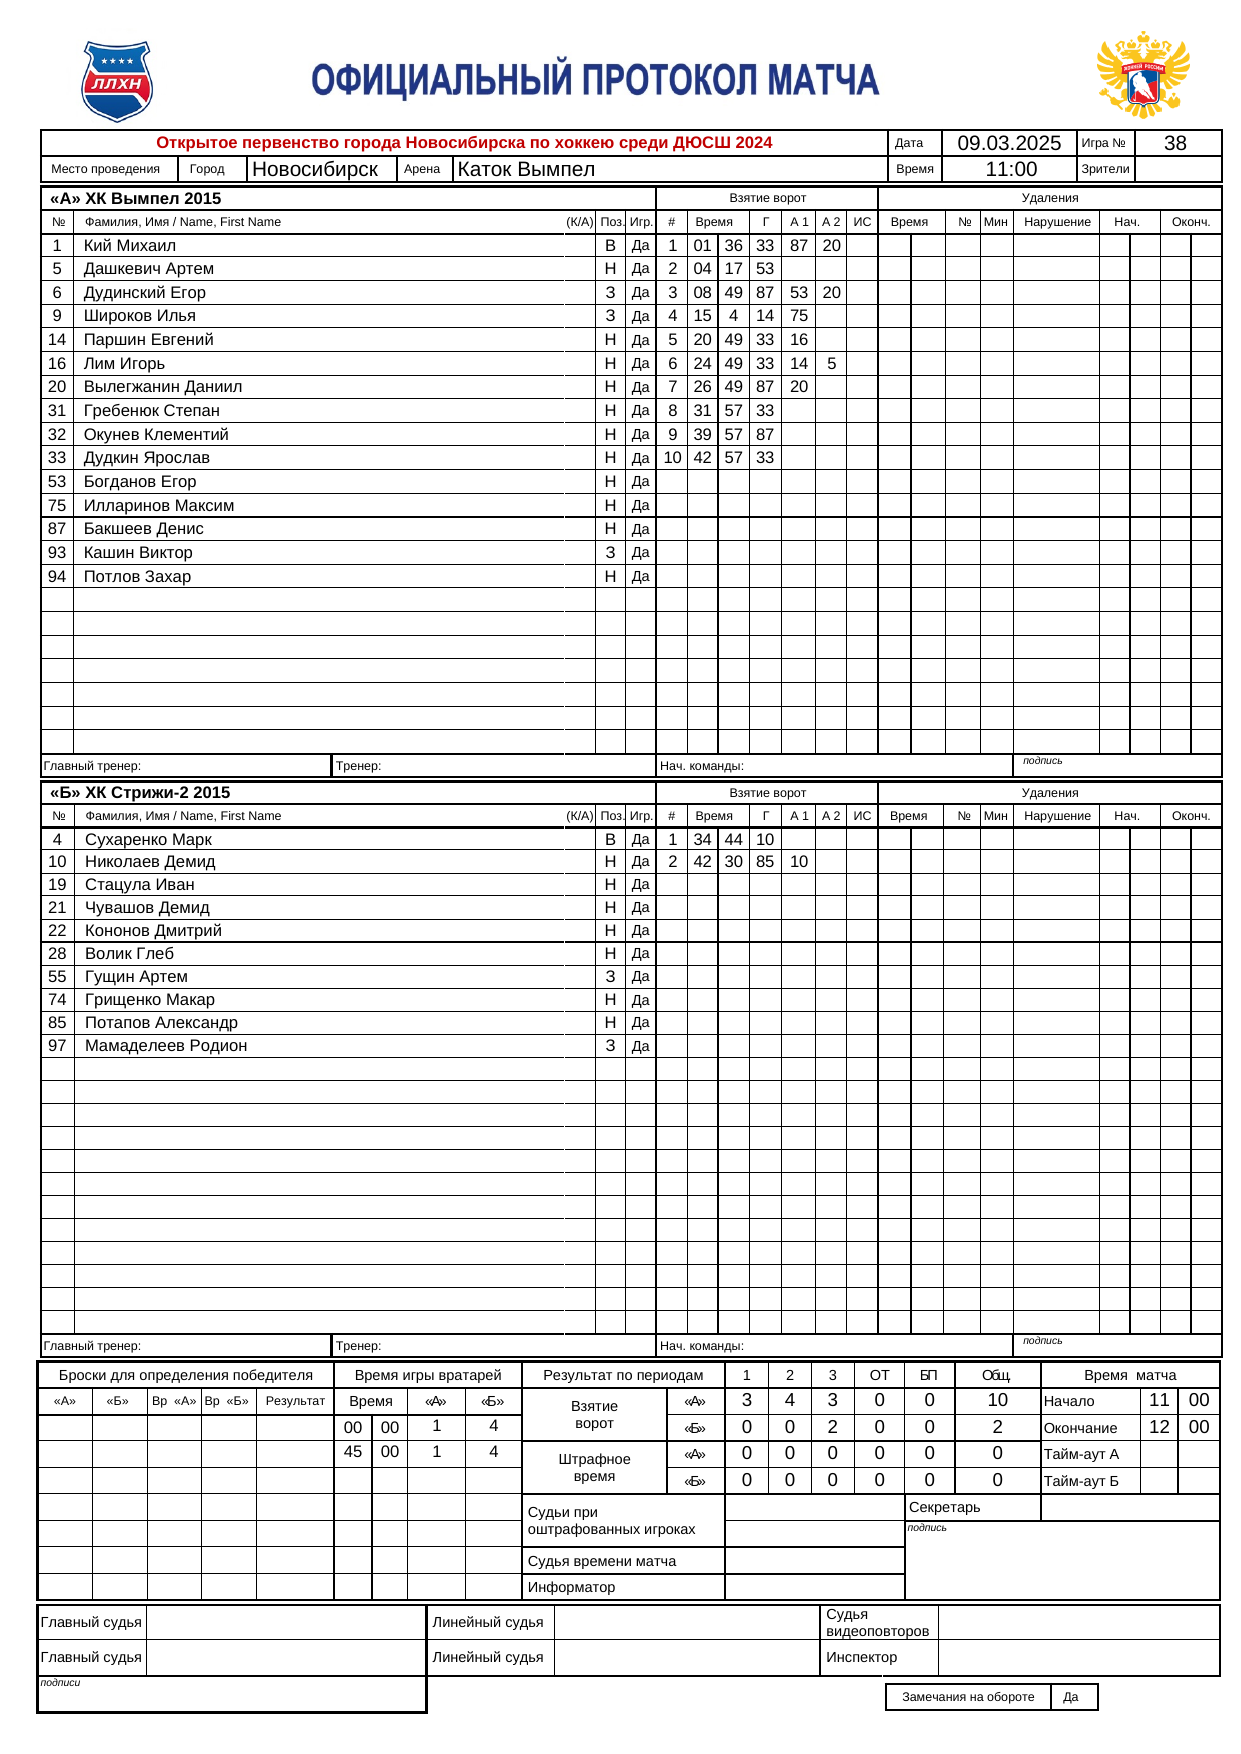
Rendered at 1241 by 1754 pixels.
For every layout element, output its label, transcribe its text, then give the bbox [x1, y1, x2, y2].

table_cell [565, 636, 595, 658]
table_cell Да [626, 920, 655, 941]
table_cell [1141, 1468, 1177, 1493]
table_cell Инспектор [821, 1640, 938, 1675]
table_cell [944, 1012, 980, 1033]
table_cell [750, 659, 781, 682]
table_cell [847, 1081, 877, 1103]
table_cell Да [626, 541, 655, 564]
table_cell [879, 588, 910, 611]
table_cell 33 [750, 235, 781, 256]
table_cell 00 [373, 1441, 407, 1467]
table_cell [626, 659, 655, 682]
table_cell [1100, 281, 1129, 303]
table_cell № [944, 805, 980, 826]
table_cell Судья видеоповторов [821, 1606, 938, 1639]
table_cell [657, 943, 687, 964]
table_cell [946, 588, 980, 611]
table_cell Да [626, 470, 655, 493]
table_cell [879, 1288, 910, 1310]
table_cell Да [626, 565, 655, 587]
table_cell [816, 1173, 846, 1195]
table_cell [1100, 1081, 1129, 1103]
table_cell Да [626, 966, 655, 987]
table_cell 87 [42, 518, 73, 540]
table_cell [1161, 829, 1190, 849]
table_cell [688, 1288, 717, 1310]
table_cell [1131, 920, 1160, 941]
table_cell [782, 874, 815, 895]
table_cell Мин [981, 211, 1013, 233]
table_cell [750, 1150, 781, 1172]
table_cell [202, 1416, 256, 1440]
table_cell [912, 707, 945, 729]
table_cell [816, 943, 846, 964]
table_cell [946, 399, 980, 422]
table_cell Тренер: [333, 1335, 655, 1356]
table_cell [879, 541, 910, 564]
table_header Общ. [956, 1363, 1040, 1387]
table_cell [596, 636, 625, 658]
table_cell [879, 850, 910, 872]
table_cell [847, 1242, 877, 1264]
table_cell [1100, 1127, 1129, 1149]
table_cell [946, 518, 980, 540]
table_cell [1192, 1196, 1221, 1218]
table_cell [1161, 683, 1190, 706]
table_cell [782, 1311, 815, 1333]
table_cell Вр «Б» [202, 1389, 256, 1413]
table_cell [565, 874, 595, 895]
table_cell Поз. [596, 211, 625, 233]
table_cell [1100, 1242, 1129, 1264]
table_cell [565, 328, 595, 351]
table_cell [912, 730, 945, 753]
table_cell [847, 235, 877, 256]
table_cell [565, 518, 595, 540]
table_cell [946, 659, 980, 682]
table_cell [688, 730, 717, 753]
table_cell [596, 1104, 625, 1126]
table_cell [1161, 1127, 1190, 1149]
table_cell Штрафное время [523, 1442, 666, 1493]
table_cell [847, 281, 877, 303]
table_cell [879, 281, 910, 303]
table_cell [1131, 518, 1160, 540]
table_cell [657, 1081, 687, 1103]
table_cell [202, 1494, 256, 1520]
picture [5, 28, 1197, 129]
table_cell Вр «А» [148, 1389, 201, 1413]
table_cell [565, 1265, 595, 1287]
table_cell «А» [39, 1389, 92, 1413]
table_cell [912, 966, 943, 987]
table_cell [1192, 1173, 1221, 1195]
table_cell 33 [750, 328, 781, 351]
table_cell [1100, 588, 1129, 611]
table_cell [688, 943, 717, 964]
table_cell [39, 1416, 92, 1440]
table_cell [981, 257, 1013, 280]
table_cell 36 [719, 235, 749, 256]
table_cell 33 [750, 446, 781, 469]
table_cell [1161, 352, 1190, 374]
table_cell 97 [42, 1035, 74, 1057]
table_cell [42, 1058, 74, 1079]
table_cell [1192, 1058, 1221, 1079]
table_cell [147, 1606, 425, 1639]
table_cell [1192, 494, 1221, 516]
table_cell Главный тренер: [42, 755, 330, 776]
table_cell [373, 1547, 407, 1573]
table_cell [657, 1311, 687, 1333]
table_cell [912, 1311, 943, 1333]
table_cell [946, 494, 980, 516]
table_cell [688, 966, 717, 987]
table_cell [981, 612, 1013, 634]
table_cell [74, 683, 564, 706]
table_cell [1192, 829, 1221, 849]
table_cell Паршин Евгений [74, 328, 564, 351]
table_cell [1014, 989, 1099, 1011]
table_cell 14 [42, 328, 73, 351]
table_cell [1131, 1150, 1160, 1172]
table_cell [688, 1127, 717, 1149]
table_cell [946, 636, 980, 658]
table_cell [879, 1219, 910, 1241]
table_cell [596, 1127, 625, 1149]
table_cell 2 [657, 850, 687, 872]
table_cell [912, 1081, 943, 1103]
table_cell [1192, 588, 1221, 611]
table_cell [719, 1196, 749, 1218]
table_cell [782, 612, 815, 634]
table_cell [335, 1574, 371, 1599]
table_cell Взятие ворот [523, 1389, 666, 1440]
table_cell [719, 1081, 749, 1103]
table_cell [944, 1127, 980, 1149]
table_cell [847, 850, 877, 872]
table_cell [1014, 399, 1099, 422]
table_cell [42, 1127, 74, 1149]
table_cell [626, 1219, 655, 1241]
table_cell [912, 1173, 943, 1195]
table_cell [847, 305, 877, 327]
table_cell [782, 494, 815, 516]
table_cell [1100, 636, 1129, 658]
table_cell [750, 518, 781, 540]
table_cell Н [596, 446, 625, 469]
table_cell [847, 376, 877, 398]
table_cell 57 [719, 423, 749, 445]
table_cell [202, 1441, 256, 1467]
table_cell [1100, 352, 1129, 374]
table_cell 55 [42, 966, 74, 987]
table_cell Время [879, 805, 943, 826]
table_cell [1161, 659, 1190, 682]
table_cell [466, 1494, 521, 1520]
table_cell [626, 683, 655, 706]
table_cell [1192, 874, 1221, 895]
table_cell [847, 1219, 877, 1241]
table_cell [565, 659, 595, 682]
table_cell [719, 943, 749, 964]
table_cell [1131, 683, 1160, 706]
table_cell [719, 1127, 749, 1149]
table_cell [74, 707, 564, 729]
table_cell [1100, 257, 1129, 280]
table_cell [944, 943, 980, 964]
table_cell 0 [905, 1468, 954, 1493]
table_cell [657, 1288, 687, 1310]
table_cell [1014, 235, 1099, 256]
table_cell [946, 352, 980, 374]
table_cell [1131, 1104, 1160, 1126]
table_cell [42, 1173, 74, 1195]
table_cell [816, 966, 846, 987]
table_cell 14 [750, 305, 781, 327]
table_cell Результат [257, 1389, 333, 1413]
table_cell [719, 1035, 749, 1057]
table_cell [912, 1035, 943, 1057]
table_cell Да [626, 423, 655, 445]
table_cell [688, 1173, 717, 1195]
table_cell [782, 989, 815, 1011]
table_cell [750, 612, 781, 634]
table_cell [565, 1035, 595, 1057]
table_cell 45 [335, 1441, 371, 1467]
table_cell [782, 1012, 815, 1033]
table_cell [335, 1494, 371, 1520]
table_cell [565, 1288, 595, 1310]
table_cell 31 [688, 399, 717, 422]
table_cell Тайм-аут А [1042, 1441, 1140, 1467]
table_cell [946, 446, 980, 469]
table_cell [657, 989, 687, 1011]
table_cell [1100, 470, 1129, 493]
table_cell [1131, 1242, 1160, 1264]
table_cell [782, 730, 815, 753]
table_cell Илларинов Максим [74, 494, 564, 516]
table_cell [719, 1058, 749, 1079]
table_cell [1100, 730, 1129, 753]
table_cell [782, 541, 815, 564]
table_cell [1192, 1150, 1221, 1172]
table_cell [981, 920, 1013, 941]
table_cell [879, 565, 910, 587]
table_cell [1161, 376, 1190, 398]
table_cell [657, 494, 687, 516]
table_cell [750, 896, 781, 918]
table_cell Н [596, 470, 625, 493]
table_cell [688, 470, 717, 493]
table_cell [912, 1127, 943, 1149]
table_cell 0 [769, 1415, 811, 1440]
table_cell [750, 1127, 781, 1149]
table_cell [782, 943, 815, 964]
table_cell [565, 423, 595, 445]
table_cell [816, 376, 846, 398]
table_cell [782, 1288, 815, 1310]
table_cell [847, 1288, 877, 1310]
table_cell [879, 518, 910, 540]
table_cell [1131, 707, 1160, 729]
table_cell [1131, 1081, 1160, 1103]
table_cell [879, 730, 910, 753]
table_cell [816, 423, 846, 445]
table_cell [912, 1058, 943, 1079]
table_cell [42, 1311, 74, 1333]
table_header Замечания на обороте [887, 1685, 1050, 1709]
table_cell Игр. [626, 211, 655, 233]
table_cell Бакшеев Денис [74, 518, 564, 540]
table_cell [39, 1441, 92, 1467]
table_cell [1161, 423, 1190, 445]
table_cell [912, 1104, 943, 1126]
table_cell Да [626, 446, 655, 469]
table_cell [1192, 1081, 1221, 1103]
table_cell [257, 1468, 333, 1493]
table_cell [719, 707, 749, 729]
table_cell [596, 1196, 625, 1218]
table_cell [912, 1265, 943, 1287]
table_cell [782, 829, 815, 849]
table_cell [1100, 920, 1129, 941]
table_cell Да [626, 874, 655, 895]
table_cell [816, 1012, 846, 1033]
table_cell [782, 1196, 815, 1218]
table_cell [1192, 989, 1221, 1011]
table_cell Арена [398, 157, 452, 181]
table_cell 44 [719, 829, 749, 849]
table_cell [879, 257, 910, 280]
table_cell [688, 612, 717, 634]
table_cell 1 [42, 235, 73, 256]
table_cell [719, 1150, 749, 1172]
table_cell [1014, 376, 1099, 398]
table_cell 49 [719, 328, 749, 351]
table_cell [719, 588, 749, 611]
table_cell [657, 1127, 687, 1149]
table_cell [944, 1265, 980, 1287]
table_cell [1136, 157, 1221, 181]
table_cell [75, 1127, 564, 1149]
table_cell [1100, 1058, 1129, 1079]
table_cell [847, 612, 877, 634]
table_cell [847, 257, 877, 280]
table_cell [202, 1468, 256, 1493]
table_cell [74, 730, 564, 753]
table_cell 19 [42, 874, 74, 895]
table_cell [847, 896, 877, 918]
table_cell [912, 588, 945, 611]
table_cell [1161, 989, 1190, 1011]
table_cell [782, 1081, 815, 1103]
table_cell [847, 446, 877, 469]
table_cell [944, 1219, 980, 1241]
table_cell «А» [668, 1442, 724, 1467]
table_cell [596, 612, 625, 634]
table_cell [750, 1288, 781, 1310]
table_cell [408, 1494, 465, 1520]
table_cell Н [596, 494, 625, 516]
table_cell [626, 588, 655, 611]
table_cell [750, 1219, 781, 1241]
table_header 3 [812, 1363, 854, 1387]
table_cell [944, 989, 980, 1011]
table_cell [1099, 1682, 1220, 1711]
table_cell [1161, 1012, 1190, 1033]
table_cell [565, 1058, 595, 1079]
table_cell [944, 1058, 980, 1079]
table_cell [1014, 1127, 1099, 1149]
table_cell [373, 1521, 407, 1546]
table_cell 94 [42, 565, 73, 587]
table_cell [1014, 707, 1099, 729]
table_cell подпись [1014, 755, 1221, 776]
table_cell [816, 1311, 846, 1333]
table_cell [883, 1677, 1220, 1681]
table_header Удаления [879, 188, 1221, 209]
table_cell [981, 943, 1013, 964]
table_cell [981, 1288, 1013, 1310]
table_cell [1131, 966, 1160, 987]
table_cell [1161, 494, 1190, 516]
table_cell [257, 1416, 333, 1440]
table_cell [981, 281, 1013, 303]
table_cell [657, 565, 687, 587]
table_cell [1131, 989, 1160, 1011]
table_cell [596, 1058, 625, 1079]
table_cell [719, 920, 749, 941]
table_cell [946, 235, 980, 256]
table_cell Волик Глеб [75, 943, 564, 964]
table_cell [1100, 1265, 1129, 1287]
table_cell 12 [1141, 1415, 1177, 1440]
table_cell [879, 1012, 910, 1033]
table_cell [39, 1494, 92, 1520]
table_cell Да [626, 399, 655, 422]
table_cell [1161, 1311, 1190, 1333]
table_cell Гребенюк Степан [74, 399, 564, 422]
table_cell [565, 966, 595, 987]
table_cell 85 [750, 850, 781, 872]
table_cell [1100, 399, 1129, 422]
table_cell Да [626, 235, 655, 256]
table_cell [596, 1265, 625, 1287]
table_cell З [596, 966, 625, 987]
table_cell Окунев Клементий [74, 423, 564, 445]
table_cell [879, 707, 910, 729]
table_cell [42, 1081, 74, 1103]
table_cell [879, 659, 910, 682]
table_cell [944, 896, 980, 918]
table_cell [1014, 730, 1099, 753]
table_cell [981, 423, 1013, 445]
table_cell Н [596, 257, 625, 280]
table_cell Нач. [1100, 211, 1160, 233]
table_cell [335, 1521, 371, 1546]
table_cell 0 [956, 1468, 1040, 1493]
table_cell [1014, 1196, 1099, 1218]
table_cell [1100, 659, 1129, 682]
table_cell [1014, 612, 1099, 634]
table_cell [93, 1441, 147, 1467]
table_cell [1192, 966, 1221, 987]
table_cell 0 [769, 1442, 811, 1467]
table_cell [847, 829, 877, 849]
table_cell ИС [847, 211, 877, 233]
table_cell Каток Вымпел [454, 157, 887, 181]
table_cell [912, 989, 943, 1011]
table_cell [93, 1547, 147, 1573]
table_cell [981, 1081, 1013, 1103]
table_cell [946, 423, 980, 445]
table_cell [847, 352, 877, 374]
table_cell [946, 683, 980, 706]
table_cell [816, 612, 846, 634]
table_cell [1014, 257, 1099, 280]
table_cell [1179, 1441, 1219, 1467]
table_cell [912, 659, 945, 682]
table_cell Фамилия, Имя / Name, First Name [74, 211, 565, 233]
table_cell Н [596, 376, 625, 398]
table_cell [847, 874, 877, 895]
table_cell Кашин Виктор [74, 541, 564, 564]
table_cell [879, 1150, 910, 1172]
table_cell [981, 636, 1013, 658]
table_cell [1192, 305, 1221, 327]
table_cell Да [626, 896, 655, 918]
table_cell [1100, 850, 1129, 872]
table_cell [202, 1521, 256, 1546]
table_cell [847, 1150, 877, 1172]
table_cell [1014, 683, 1099, 706]
table_cell [93, 1468, 147, 1493]
table_cell Время [688, 805, 749, 826]
table_cell [981, 399, 1013, 422]
table_cell [257, 1521, 333, 1546]
table_cell [688, 636, 717, 658]
table_cell [816, 446, 846, 469]
table_cell [816, 1035, 846, 1057]
table_cell [1014, 305, 1099, 327]
table_cell [657, 1242, 687, 1264]
table_cell [1161, 612, 1190, 634]
table_cell [946, 470, 980, 493]
table_cell [1014, 920, 1099, 941]
table_cell Мин [981, 805, 1013, 826]
table_cell 1 [408, 1441, 465, 1467]
table_cell [1014, 1104, 1099, 1126]
table_cell [1100, 1173, 1129, 1195]
table_header Броски для определения победителя [39, 1363, 333, 1387]
table_cell [1192, 399, 1221, 422]
table_cell № [42, 211, 73, 233]
table_cell 0 [812, 1442, 854, 1467]
table_cell 01 [688, 235, 717, 256]
table_cell [912, 470, 945, 493]
table_cell [1131, 1219, 1160, 1241]
table_cell [879, 1311, 910, 1333]
table_cell 22 [42, 920, 74, 941]
table_cell [466, 1574, 521, 1599]
table_cell Лим Игорь [74, 352, 564, 374]
table_cell 0 [855, 1442, 904, 1467]
table_cell [981, 1127, 1013, 1149]
table_cell [1100, 235, 1129, 256]
table_cell 85 [42, 1012, 74, 1033]
table_cell [1100, 707, 1129, 729]
table_cell [879, 943, 910, 964]
table_cell [466, 1468, 521, 1493]
table_cell [74, 588, 564, 611]
table_cell [1131, 730, 1160, 753]
table_cell [1100, 494, 1129, 516]
table_cell [1161, 1035, 1190, 1057]
table_cell [42, 659, 73, 682]
table_cell [1192, 328, 1221, 351]
table_cell [750, 1058, 781, 1079]
table_cell [1100, 683, 1129, 706]
table_cell [148, 1574, 201, 1599]
table_cell [912, 376, 945, 398]
table_cell Оконч. [1161, 805, 1221, 826]
table_cell [1192, 1219, 1221, 1241]
table_cell [847, 707, 877, 729]
table_cell Линейный судья [428, 1606, 554, 1639]
table_cell 4 [42, 829, 74, 849]
table_cell [816, 896, 846, 918]
table_cell [42, 1196, 74, 1218]
table_cell [750, 541, 781, 564]
table_cell [373, 1574, 407, 1599]
table_cell 11 [1141, 1389, 1177, 1413]
table_cell (К/А) [565, 805, 595, 826]
table_cell [879, 235, 910, 256]
table_cell [565, 235, 595, 256]
table_cell 16 [782, 328, 815, 351]
table_cell 33 [42, 446, 73, 469]
table_cell [1131, 446, 1160, 469]
table_cell [1192, 281, 1221, 303]
table_cell [719, 989, 749, 1011]
table_cell [981, 707, 1013, 729]
table_cell [626, 1150, 655, 1172]
table_cell 20 [688, 328, 717, 351]
table_cell [596, 1150, 625, 1172]
table_cell [1014, 1173, 1099, 1195]
table_cell [1161, 1173, 1190, 1195]
table_cell [847, 920, 877, 941]
table_cell [565, 1104, 595, 1126]
table_cell [1100, 1012, 1129, 1033]
table_cell [1192, 707, 1221, 729]
table_cell Г [750, 805, 781, 826]
table_cell «Б» [668, 1415, 724, 1440]
table_cell [657, 518, 687, 540]
table_cell [946, 541, 980, 564]
table_header 38 [1136, 131, 1221, 155]
table_cell [719, 1265, 749, 1287]
table_cell [1192, 376, 1221, 398]
table_cell [1192, 470, 1221, 493]
table_cell [847, 541, 877, 564]
table_cell 32 [42, 423, 73, 445]
table_cell [981, 470, 1013, 493]
table_cell 04 [688, 257, 717, 280]
table_header Игра № [1078, 131, 1134, 155]
table_cell [981, 829, 1013, 849]
table_cell 0 [956, 1442, 1040, 1467]
table_cell 4 [657, 305, 687, 327]
table_cell [847, 1127, 877, 1149]
table_header Время матча [1042, 1363, 1219, 1387]
table_cell [1161, 636, 1190, 658]
table_cell [847, 989, 877, 1011]
table_cell [782, 707, 815, 729]
table_cell [1161, 328, 1190, 351]
table_cell [816, 1104, 846, 1126]
table_cell [816, 1196, 846, 1218]
table_cell [782, 920, 815, 941]
table_cell [75, 1173, 564, 1195]
table_cell [1100, 874, 1129, 895]
table_cell [847, 1058, 877, 1079]
table_cell [1161, 565, 1190, 587]
table_cell [596, 707, 625, 729]
table_cell [719, 1104, 749, 1126]
table_cell [981, 1196, 1013, 1218]
table_cell [1100, 1150, 1129, 1172]
table_cell [75, 1242, 564, 1264]
table_cell [816, 874, 846, 895]
table_cell [782, 1265, 815, 1287]
table_cell Дудинский Егор [74, 281, 564, 303]
table_cell Время [879, 211, 945, 233]
table_cell [688, 1311, 717, 1333]
table_cell [879, 446, 910, 469]
table_cell Секретарь [906, 1495, 1040, 1520]
table_cell [847, 565, 877, 587]
table_cell [719, 1242, 749, 1264]
table_cell 08 [688, 281, 717, 303]
table_cell 75 [42, 494, 73, 516]
table_cell № [42, 805, 74, 826]
table_cell В [596, 829, 625, 849]
table_cell [981, 966, 1013, 987]
table_cell Да [626, 376, 655, 398]
table_cell [816, 399, 846, 422]
table_cell [257, 1574, 333, 1599]
table_cell [657, 683, 687, 706]
table_cell [1192, 850, 1221, 872]
table_cell [1014, 446, 1099, 469]
table_cell [981, 659, 1013, 682]
table_cell [750, 1242, 781, 1264]
table_cell 6 [42, 281, 73, 303]
table_cell № [946, 211, 980, 233]
table_cell [1192, 1012, 1221, 1033]
table_cell [1161, 446, 1190, 469]
table_header 1 [726, 1363, 768, 1387]
table_cell [946, 281, 980, 303]
table_cell [1131, 1311, 1160, 1333]
table_cell [1131, 636, 1160, 658]
table_cell [565, 1242, 595, 1264]
table_cell 49 [719, 281, 749, 303]
table_cell [565, 1219, 595, 1241]
table_cell [981, 446, 1013, 469]
table_cell [981, 1150, 1013, 1172]
table_cell [912, 446, 945, 469]
table_cell 10 [42, 850, 74, 872]
table_cell 87 [750, 281, 781, 303]
table_cell 3 [812, 1389, 854, 1413]
table_cell [782, 446, 815, 469]
table_cell [1161, 1058, 1190, 1079]
table_cell [1131, 896, 1160, 918]
table_cell [816, 1150, 846, 1172]
table_cell [657, 612, 687, 634]
table_cell 2 [657, 257, 687, 280]
table_cell 0 [726, 1415, 768, 1440]
table_cell [626, 1196, 655, 1218]
table_cell [75, 1265, 564, 1287]
table_header Время игры вратарей [335, 1363, 521, 1387]
table_cell [981, 850, 1013, 872]
table_cell [782, 966, 815, 987]
table_cell [688, 1265, 717, 1287]
table_cell [879, 470, 910, 493]
table_cell 10 [750, 829, 781, 849]
table_cell [944, 1288, 980, 1310]
table_cell [1131, 257, 1160, 280]
table_cell [912, 1196, 943, 1218]
table_cell [981, 1265, 1013, 1287]
table_cell [879, 920, 910, 941]
table_cell [1014, 1242, 1099, 1264]
table_cell [565, 612, 595, 634]
table_cell [1014, 1035, 1099, 1057]
table_cell Кий Михаил [74, 235, 564, 256]
table_cell [626, 1104, 655, 1126]
table_cell [657, 1173, 687, 1195]
table_cell 4 [769, 1389, 811, 1413]
table_cell [1131, 829, 1160, 849]
table_cell 20 [816, 235, 846, 256]
table_cell [879, 874, 910, 895]
table_cell [719, 541, 749, 564]
table_cell [1100, 328, 1129, 351]
table_cell [726, 1521, 904, 1546]
table_cell [75, 1196, 564, 1218]
table_cell [912, 636, 945, 658]
table_cell [816, 1058, 846, 1079]
table_cell [944, 1081, 980, 1103]
table_cell [1131, 659, 1160, 682]
table_cell 00 [1179, 1389, 1219, 1413]
table_cell [1131, 1035, 1160, 1057]
table_cell [1192, 612, 1221, 634]
table_cell Судьи при оштрафованных игроках [523, 1495, 724, 1546]
table_cell [750, 1265, 781, 1287]
table_cell [879, 612, 910, 634]
table_cell [944, 1035, 980, 1057]
table_cell 0 [726, 1468, 768, 1493]
table_cell 20 [816, 281, 846, 303]
table_cell [719, 966, 749, 987]
table_cell [565, 1127, 595, 1149]
table_cell [939, 1606, 1219, 1639]
table_cell 87 [750, 376, 781, 398]
table_cell Н [596, 989, 625, 1011]
table_cell 00 [335, 1416, 371, 1440]
table_cell 9 [657, 423, 687, 445]
table_cell [879, 896, 910, 918]
table_cell [981, 305, 1013, 327]
table_cell [1131, 305, 1160, 327]
table_cell 33 [750, 399, 781, 422]
table_cell [847, 1035, 877, 1057]
table_cell [879, 423, 910, 445]
table_cell [782, 1150, 815, 1172]
table_cell [944, 1311, 980, 1333]
table_cell [1131, 376, 1160, 398]
table_cell [1100, 829, 1129, 849]
table_cell [1192, 730, 1221, 753]
table_cell [1192, 683, 1221, 706]
table_cell [944, 1150, 980, 1172]
table_cell [74, 659, 564, 682]
table_cell [1161, 966, 1190, 987]
table_cell [782, 683, 815, 706]
table_cell [596, 1288, 625, 1310]
table_cell Чувашов Демид [75, 896, 564, 918]
table_cell 0 [905, 1442, 954, 1467]
table_cell [816, 588, 846, 611]
table_cell [1192, 257, 1221, 280]
table_cell [1161, 730, 1190, 753]
table_cell [816, 1265, 846, 1287]
table_cell [1192, 565, 1221, 587]
table_cell [42, 1265, 74, 1287]
table_cell [816, 257, 846, 280]
table_cell [1014, 588, 1099, 611]
table_cell [1131, 281, 1160, 303]
table_cell [981, 1242, 1013, 1264]
table_cell подпись [1014, 1335, 1221, 1356]
table_cell 39 [688, 423, 717, 445]
table_cell [1100, 1104, 1129, 1126]
table_header Открытое первенство города Новосибирска по хоккею среди ДЮСШ 2024 [42, 131, 887, 155]
table_cell [1131, 1012, 1160, 1033]
table_cell 21 [42, 896, 74, 918]
table_cell [1161, 896, 1190, 918]
table_cell [93, 1416, 147, 1440]
table_cell [782, 423, 815, 445]
table_cell [1131, 565, 1160, 587]
table_cell [981, 235, 1013, 256]
table_cell [657, 920, 687, 941]
table_cell [428, 1677, 882, 1711]
table_cell [946, 612, 980, 634]
table_cell [1014, 565, 1099, 587]
table_cell [847, 518, 877, 540]
table_cell Да [626, 1012, 655, 1033]
table_cell [626, 707, 655, 729]
table_cell [946, 376, 980, 398]
table_cell [847, 1012, 877, 1033]
table_cell [93, 1574, 147, 1599]
table_cell [408, 1574, 465, 1599]
table_cell 57 [719, 446, 749, 469]
table_cell [750, 470, 781, 493]
table_cell [626, 1173, 655, 1195]
table_cell 10 [956, 1389, 1040, 1413]
table_cell Зрители [1078, 157, 1134, 181]
table_cell 10 [657, 446, 687, 469]
table_cell [657, 659, 687, 682]
table_cell [981, 989, 1013, 1011]
table_cell [1161, 399, 1190, 422]
table_cell [596, 1242, 625, 1264]
table_header «Б» ХК Стрижи-2 2015 [42, 783, 655, 803]
table_cell 0 [769, 1468, 811, 1493]
table_cell [782, 1219, 815, 1241]
table_cell [1161, 874, 1190, 895]
table_cell 9 [42, 305, 73, 327]
table_cell Нач. команды: [657, 1335, 1012, 1356]
table_cell [847, 399, 877, 422]
table_cell [1131, 612, 1160, 634]
table_cell [1161, 588, 1190, 611]
table_cell Г [750, 211, 781, 233]
table_cell [626, 1081, 655, 1103]
table_cell [657, 1219, 687, 1241]
table_cell [565, 707, 595, 729]
table_cell [1161, 541, 1190, 564]
table_cell [816, 829, 846, 849]
table_cell [750, 1104, 781, 1126]
table_cell 0 [855, 1389, 904, 1413]
table_cell [912, 896, 943, 918]
table_cell [1014, 494, 1099, 516]
table_cell [879, 683, 910, 706]
table_cell [1014, 281, 1099, 303]
table_cell А 2 [816, 805, 846, 826]
table_cell [688, 1219, 717, 1241]
table_cell «А» [668, 1389, 724, 1413]
table_cell [719, 874, 749, 895]
table_cell [782, 565, 815, 587]
table_cell [944, 1104, 980, 1126]
table_cell Главный судья [39, 1606, 146, 1639]
table_cell Тренер: [333, 755, 655, 776]
table_cell [75, 1150, 564, 1172]
table_cell Да [626, 352, 655, 374]
table_cell [688, 683, 717, 706]
table_cell [626, 1265, 655, 1287]
table_cell [1100, 1219, 1129, 1241]
table_cell [565, 1150, 595, 1172]
table_cell Сухаренко Марк [75, 829, 564, 849]
table_cell [1100, 943, 1129, 964]
table_cell [565, 683, 595, 706]
table_cell [912, 235, 945, 256]
table_cell [944, 874, 980, 895]
table_cell [466, 1547, 521, 1573]
table_cell [879, 1035, 910, 1057]
table_cell [1192, 235, 1221, 256]
table_cell [719, 565, 749, 587]
table_cell [816, 541, 846, 564]
table_cell Н [596, 896, 625, 918]
table_cell [596, 659, 625, 682]
table_cell З [596, 1035, 625, 1057]
table_cell [1042, 1495, 1219, 1520]
table_cell [688, 707, 717, 729]
table_cell [688, 874, 717, 895]
table_cell Да [626, 257, 655, 280]
table_cell 00 [373, 1416, 407, 1440]
table_cell [719, 1219, 749, 1241]
table_cell [1131, 1196, 1160, 1218]
table_cell 0 [855, 1468, 904, 1493]
table_cell [816, 565, 846, 587]
table_cell [39, 1521, 92, 1546]
table_cell [981, 541, 1013, 564]
table_cell [944, 920, 980, 941]
table_cell 17 [719, 257, 749, 280]
table_cell [1161, 1196, 1190, 1218]
table_cell [657, 707, 687, 729]
table_cell [912, 920, 943, 941]
table_cell [408, 1468, 465, 1493]
table_cell [42, 636, 73, 658]
table_cell [657, 1265, 687, 1287]
table_cell [944, 1196, 980, 1218]
table_cell [148, 1547, 201, 1573]
table_cell [847, 423, 877, 445]
table_cell [1161, 281, 1190, 303]
table_cell 7 [657, 376, 687, 398]
table_cell [847, 1173, 877, 1195]
table_cell [782, 659, 815, 682]
table_cell [657, 1150, 687, 1172]
table_cell Фамилия, Имя / Name, First Name [75, 805, 565, 826]
table_cell [1014, 1311, 1099, 1333]
table_cell [1014, 352, 1099, 374]
table_cell «Б» [93, 1389, 147, 1413]
table_cell Линейный судья [428, 1640, 554, 1675]
table_cell [1014, 518, 1099, 540]
table_cell [816, 989, 846, 1011]
table_cell Н [596, 352, 625, 374]
table_cell [719, 896, 749, 918]
table_cell [944, 850, 980, 872]
table_cell Гущин Артем [75, 966, 564, 987]
table_cell [565, 1012, 595, 1033]
table_cell Николаев Демид [75, 850, 564, 872]
table_cell [565, 1081, 595, 1103]
table_cell [912, 829, 943, 849]
table_cell [719, 470, 749, 493]
table_cell [946, 707, 980, 729]
table_cell [879, 399, 910, 422]
table_cell [1014, 470, 1099, 493]
table_cell 2 [812, 1415, 854, 1440]
table_cell [657, 1104, 687, 1126]
table_cell [42, 1104, 74, 1126]
table_cell [657, 896, 687, 918]
table_cell Окончание [1042, 1415, 1140, 1440]
table_cell [912, 683, 945, 706]
table_cell [1161, 1265, 1190, 1287]
table_cell [565, 399, 595, 422]
table_cell [912, 1219, 943, 1241]
table_cell Да [626, 305, 655, 327]
table_cell [1131, 1127, 1160, 1149]
table_cell Нарушение [1014, 805, 1099, 826]
table_cell [816, 328, 846, 351]
table_cell [626, 612, 655, 634]
table_cell [626, 1288, 655, 1310]
table_cell 87 [782, 235, 815, 256]
table_cell [1192, 541, 1221, 564]
table_cell З [596, 281, 625, 303]
table_cell 0 [905, 1415, 954, 1440]
table_cell Н [596, 850, 625, 872]
table_cell [555, 1606, 819, 1639]
table_cell [1131, 352, 1160, 374]
table_cell [1192, 1311, 1221, 1333]
table_cell [912, 1150, 943, 1172]
table_header 09.03.2025 [943, 131, 1076, 155]
table_cell [879, 1081, 910, 1103]
table_cell [1100, 612, 1129, 634]
table_cell [879, 1127, 910, 1149]
table_cell Н [596, 328, 625, 351]
table_cell 10 [782, 850, 815, 872]
table_cell [565, 376, 595, 398]
table_cell [1100, 1288, 1129, 1310]
table_cell [912, 565, 945, 587]
table_cell [1014, 829, 1099, 849]
table_cell [1131, 1265, 1160, 1287]
table_cell [565, 470, 595, 493]
table_cell [688, 659, 717, 682]
table_cell [688, 1242, 717, 1264]
table_cell 6 [657, 352, 687, 374]
table_header 2 [769, 1363, 811, 1387]
table_cell Оконч. [1161, 211, 1221, 233]
table_cell Нач. команды: [657, 755, 1012, 776]
table_cell Да [626, 989, 655, 1011]
table_cell 24 [688, 352, 717, 374]
table_cell [657, 1058, 687, 1079]
table_cell [1161, 257, 1190, 280]
table_cell [847, 1311, 877, 1333]
table_cell [847, 683, 877, 706]
table_cell Поз. [596, 805, 625, 826]
table_cell 15 [688, 305, 717, 327]
table_cell [879, 1173, 910, 1195]
table_cell [912, 518, 945, 540]
table_cell [93, 1521, 147, 1546]
table_cell [1100, 989, 1129, 1011]
table_cell 0 [812, 1468, 854, 1493]
table_cell [1161, 850, 1190, 872]
table_cell 5 [816, 352, 846, 374]
table_cell [1192, 1127, 1221, 1149]
table_cell 1 [657, 829, 687, 849]
table_cell [596, 1081, 625, 1103]
table_cell [726, 1575, 904, 1599]
table_cell [1131, 588, 1160, 611]
table_cell 53 [42, 470, 73, 493]
table_cell [408, 1547, 465, 1573]
table_cell Дашкевич Артем [74, 257, 564, 280]
table_cell 26 [688, 376, 717, 398]
table_cell [981, 1311, 1013, 1333]
table_cell [879, 989, 910, 1011]
table_cell [750, 565, 781, 587]
table_cell [565, 920, 595, 941]
table_cell [782, 1242, 815, 1264]
table_cell Да [626, 829, 655, 849]
table_cell [816, 920, 846, 941]
table_cell [782, 1173, 815, 1195]
table_cell [1131, 1058, 1160, 1079]
table_cell [39, 1574, 92, 1599]
table_cell [1100, 376, 1129, 398]
table_cell [912, 399, 945, 422]
table_cell З [596, 305, 625, 327]
table_cell [981, 328, 1013, 351]
table_cell [1014, 659, 1099, 682]
table_cell [816, 1219, 846, 1241]
table_cell [912, 305, 945, 327]
table_cell [1014, 874, 1099, 895]
table_cell [657, 966, 687, 987]
table_cell 1 [408, 1416, 465, 1440]
table_cell [946, 730, 980, 753]
table_cell [1100, 966, 1129, 987]
table_cell Н [596, 423, 625, 445]
table_cell [750, 1081, 781, 1103]
table_cell Потлов Захар [74, 565, 564, 587]
table_cell [944, 966, 980, 987]
table_cell Время [335, 1389, 407, 1413]
table_cell [42, 707, 73, 729]
table_cell [912, 612, 945, 634]
table_cell [1192, 896, 1221, 918]
table_cell Да [626, 943, 655, 964]
table_cell [1131, 943, 1160, 964]
table_cell [847, 1104, 877, 1126]
table_cell [726, 1495, 904, 1520]
table_cell [981, 730, 1013, 753]
table_cell [1192, 518, 1221, 540]
table_cell [1014, 541, 1099, 564]
table_cell [1014, 1058, 1099, 1079]
table_cell В [596, 235, 625, 256]
table_cell 75 [782, 305, 815, 327]
table_cell [688, 494, 717, 516]
table_cell [782, 588, 815, 611]
table_cell [147, 1640, 425, 1675]
table_cell [750, 989, 781, 1011]
table_cell [1014, 636, 1099, 658]
table_cell 20 [782, 376, 815, 398]
table_cell [1161, 1104, 1190, 1126]
table_cell [1192, 943, 1221, 964]
table_cell [688, 896, 717, 918]
table_cell [847, 470, 877, 493]
table_cell [1161, 470, 1190, 493]
table_cell [750, 636, 781, 658]
table_cell 5 [657, 328, 687, 351]
table_cell [688, 588, 717, 611]
table_cell [946, 565, 980, 587]
table_cell [1131, 1288, 1160, 1310]
table_cell [688, 565, 717, 587]
table_cell [944, 1173, 980, 1195]
table_cell [93, 1494, 147, 1520]
table_cell [596, 1219, 625, 1241]
table_cell 0 [855, 1415, 904, 1440]
table_cell [565, 850, 595, 872]
table_cell [1192, 446, 1221, 469]
table_cell [626, 1311, 655, 1333]
table_cell Информатор [523, 1575, 724, 1599]
table_cell 4 [719, 305, 749, 327]
table_cell [657, 1012, 687, 1033]
table_cell [782, 257, 815, 280]
table_cell [912, 281, 945, 303]
table_header «А» ХК Вымпел 2015 [42, 188, 655, 209]
table_cell [688, 518, 717, 540]
table_cell 42 [688, 446, 717, 469]
table_cell [688, 920, 717, 941]
table_cell [1161, 235, 1190, 256]
table_cell [1014, 1265, 1099, 1287]
table_cell [847, 659, 877, 682]
table_cell [565, 281, 595, 303]
table_cell [944, 1242, 980, 1264]
table_cell 14 [782, 352, 815, 374]
table_cell [879, 352, 910, 374]
table_cell [782, 636, 815, 658]
table_cell [1161, 943, 1190, 964]
table_cell [688, 1081, 717, 1103]
table_cell [1100, 896, 1129, 918]
table_cell 28 [42, 943, 74, 964]
table_cell А 1 [782, 805, 815, 826]
table_cell Главный судья [39, 1640, 146, 1675]
table_cell Стацула Иван [75, 874, 564, 895]
table_cell 3 [726, 1389, 768, 1413]
table_cell [981, 1173, 1013, 1195]
table_cell 93 [42, 541, 73, 564]
table_cell [565, 541, 595, 564]
table_cell [596, 683, 625, 706]
table_cell [565, 896, 595, 918]
table_header ОТ [855, 1363, 904, 1387]
table_cell [750, 943, 781, 964]
table_cell [373, 1468, 407, 1493]
table_cell [74, 636, 564, 658]
table_cell [879, 328, 910, 351]
table_cell [657, 470, 687, 493]
table_cell [816, 305, 846, 327]
table_cell [565, 494, 595, 516]
table_cell [879, 1058, 910, 1079]
table_cell Н [596, 874, 625, 895]
table_cell [335, 1468, 371, 1493]
table_cell [750, 730, 781, 753]
table_cell [750, 707, 781, 729]
table_cell [1131, 399, 1160, 422]
table_cell [688, 1196, 717, 1218]
table_cell [148, 1416, 201, 1440]
table_cell [719, 1311, 749, 1333]
table_cell [657, 1035, 687, 1057]
table_cell «Б » [466, 1389, 521, 1413]
table_cell [1131, 850, 1160, 872]
table_cell [912, 1242, 943, 1264]
table_cell [1192, 1104, 1221, 1126]
table_cell Тайм-аут Б [1042, 1468, 1140, 1493]
table_cell [847, 1196, 877, 1218]
table_cell Дудкин Ярослав [74, 446, 564, 469]
table_cell [257, 1547, 333, 1573]
table_cell [1131, 423, 1160, 445]
table_cell [1161, 1219, 1190, 1241]
table_cell Кононов Дмитрий [75, 920, 564, 941]
table_cell [373, 1494, 407, 1520]
table_cell [816, 659, 846, 682]
table_cell 49 [719, 352, 749, 374]
table_cell Начало [1042, 1389, 1140, 1413]
table_cell Н [596, 565, 625, 587]
table_cell 3 [657, 281, 687, 303]
table_header Результат по периодам [523, 1363, 724, 1387]
table_cell [335, 1547, 371, 1573]
table_cell [719, 494, 749, 516]
table_cell [565, 943, 595, 964]
table_cell [750, 1035, 781, 1057]
table_cell [1192, 1035, 1221, 1057]
table_cell [75, 1081, 564, 1103]
table_cell [1192, 636, 1221, 658]
table_cell [981, 494, 1013, 516]
table_cell [847, 494, 877, 516]
table_cell [1014, 850, 1099, 872]
table_cell [719, 612, 749, 634]
table_cell [981, 518, 1013, 540]
table_cell Вылегжанин Даниил [74, 376, 564, 398]
table_cell [782, 518, 815, 540]
table_cell [750, 1012, 781, 1033]
table_cell [42, 1219, 74, 1241]
table_cell [782, 1058, 815, 1079]
table_cell 74 [42, 989, 74, 1011]
table_cell [42, 588, 73, 611]
table_cell [719, 683, 749, 706]
table_cell [688, 1035, 717, 1057]
table_cell [626, 1058, 655, 1079]
table_cell [750, 683, 781, 706]
table_cell [912, 1288, 943, 1310]
table_cell [688, 989, 717, 1011]
table_cell [879, 494, 910, 516]
table_cell [1131, 541, 1160, 564]
table_cell [1131, 470, 1160, 493]
table_cell 11:00 [943, 157, 1076, 181]
table_cell [719, 1173, 749, 1195]
table_cell [1100, 1196, 1129, 1218]
table_cell Время [688, 211, 749, 233]
table_cell [657, 541, 687, 564]
table_cell [912, 494, 945, 516]
table_cell [981, 1058, 1013, 1079]
table_cell [1014, 896, 1099, 918]
table_cell [657, 874, 687, 895]
table_cell Грищенко Макар [75, 989, 564, 1011]
table_cell 53 [782, 281, 815, 303]
table_cell [657, 1196, 687, 1218]
table_cell [1014, 943, 1099, 964]
table_cell [42, 1150, 74, 1172]
table_cell [912, 943, 943, 964]
table_cell [847, 328, 877, 351]
table_cell [657, 636, 687, 658]
table_cell [626, 636, 655, 658]
table_cell [75, 1219, 564, 1241]
table_cell Судья времени матча [523, 1548, 724, 1573]
table_cell 31 [42, 399, 73, 422]
table_cell [782, 470, 815, 493]
table_cell 1 [657, 235, 687, 256]
table_cell [1014, 328, 1099, 351]
table_cell [596, 730, 625, 753]
table_cell Да [626, 1035, 655, 1057]
table_cell [879, 1242, 910, 1264]
table_cell [750, 1311, 781, 1333]
table_cell [657, 730, 687, 753]
table_cell подпись [906, 1522, 1219, 1599]
table_cell [847, 588, 877, 611]
table_cell [782, 896, 815, 918]
table_cell [148, 1521, 201, 1546]
table_cell [879, 1265, 910, 1287]
table_cell [939, 1640, 1219, 1675]
table_cell [688, 541, 717, 564]
table_header Взятие ворот [657, 783, 877, 803]
table_cell [1161, 1150, 1190, 1172]
table_cell [912, 328, 945, 351]
table_cell [847, 966, 877, 987]
table_cell [39, 1468, 92, 1493]
table_cell # [657, 211, 687, 233]
table_cell [816, 1127, 846, 1149]
table_cell Да [626, 494, 655, 516]
table_cell [1192, 1288, 1221, 1310]
table_cell 0 [726, 1442, 768, 1467]
table_cell 49 [719, 376, 749, 398]
table_cell [148, 1468, 201, 1493]
table_cell [879, 1196, 910, 1218]
table_cell Н [596, 943, 625, 964]
table_cell [782, 1127, 815, 1149]
table_cell [1161, 305, 1190, 327]
table_cell [981, 896, 1013, 918]
table_cell [879, 636, 910, 658]
table_cell [879, 1104, 910, 1126]
table_cell [596, 1311, 625, 1333]
table_cell «Б» [668, 1468, 724, 1493]
table_cell [1100, 541, 1129, 564]
table_cell [1192, 920, 1221, 941]
table_cell [1161, 518, 1190, 540]
table_cell 30 [719, 850, 749, 872]
table_cell [912, 423, 945, 445]
table_cell А 1 [782, 211, 815, 233]
table_cell [750, 874, 781, 895]
table_cell [565, 1173, 595, 1195]
table_cell [148, 1441, 201, 1467]
table_cell [1014, 966, 1099, 987]
table_cell # [657, 805, 687, 826]
table_cell [202, 1574, 256, 1599]
table_cell [565, 1311, 595, 1333]
table_cell Нач. [1100, 805, 1160, 826]
table_cell [42, 730, 73, 753]
table_cell [816, 707, 846, 729]
table_cell [782, 399, 815, 422]
table_cell [816, 730, 846, 753]
table_cell [1014, 1012, 1099, 1033]
table_cell [202, 1547, 256, 1573]
table_cell [42, 612, 73, 634]
table_cell [1100, 1035, 1129, 1057]
table_cell [1131, 1173, 1160, 1195]
table_cell [719, 1288, 749, 1310]
table_cell [1131, 494, 1160, 516]
table_cell [1161, 920, 1190, 941]
table_cell [816, 1242, 846, 1264]
table_cell [981, 565, 1013, 587]
table_cell [1014, 1150, 1099, 1172]
table_cell [688, 1104, 717, 1126]
table_cell [1141, 1441, 1177, 1467]
table_header Дата [889, 131, 941, 155]
table_cell Да [626, 281, 655, 303]
table_cell Н [596, 518, 625, 540]
table_cell [688, 1150, 717, 1172]
table_cell [1131, 328, 1160, 351]
table_cell [816, 1288, 846, 1310]
table_cell [912, 874, 943, 895]
table_cell [565, 730, 595, 753]
table_cell [1161, 1081, 1190, 1103]
table_cell [782, 1035, 815, 1057]
table_cell [257, 1494, 333, 1520]
table_cell [981, 1012, 1013, 1033]
table_cell [39, 1547, 92, 1573]
table_cell [1192, 352, 1221, 374]
table_cell [750, 966, 781, 987]
table_cell 57 [719, 399, 749, 422]
table_cell [1014, 1288, 1099, 1310]
table_cell [816, 1081, 846, 1103]
table_cell [912, 541, 945, 564]
table_cell [1014, 423, 1099, 445]
table_cell [565, 565, 595, 587]
table_cell [719, 518, 749, 540]
table_cell «А» [408, 1389, 465, 1413]
table_cell [726, 1548, 904, 1573]
table_cell 33 [750, 352, 781, 374]
table_cell [408, 1521, 465, 1546]
table_cell [565, 829, 595, 849]
table_cell [981, 376, 1013, 398]
table_cell [688, 1012, 717, 1033]
table_cell [1100, 1311, 1129, 1333]
table_cell [981, 588, 1013, 611]
table_cell [42, 683, 73, 706]
table_cell [75, 1288, 564, 1310]
table_cell [719, 730, 749, 753]
table_cell [750, 588, 781, 611]
table_cell [565, 989, 595, 1011]
table_cell [879, 829, 910, 849]
table_cell [1131, 235, 1160, 256]
table_cell [750, 494, 781, 516]
table_cell [912, 1012, 943, 1033]
table_cell [75, 1058, 564, 1079]
table_cell [148, 1494, 201, 1520]
table_cell З [596, 541, 625, 564]
table_cell [816, 850, 846, 872]
table_cell [750, 920, 781, 941]
table_cell [719, 1012, 749, 1033]
table_cell [1161, 1288, 1190, 1310]
table_cell [596, 588, 625, 611]
table_cell [626, 1242, 655, 1264]
table_cell [847, 636, 877, 658]
table_cell [1161, 1242, 1190, 1264]
table_cell Широков Илья [74, 305, 564, 327]
table_cell 2 [956, 1415, 1040, 1440]
table_cell [626, 1127, 655, 1149]
table_cell [782, 1104, 815, 1126]
table_cell [981, 1035, 1013, 1057]
table_cell [879, 966, 910, 987]
table_cell [816, 518, 846, 540]
table_cell [257, 1441, 333, 1467]
table_cell [847, 943, 877, 964]
table_cell Потапов Александр [75, 1012, 564, 1033]
table_cell [1100, 446, 1129, 469]
table_cell 0 [905, 1389, 954, 1413]
table_cell [42, 1288, 74, 1310]
table_cell 20 [42, 376, 73, 398]
table_cell [596, 1173, 625, 1195]
table_cell [1100, 423, 1129, 445]
table_cell Да [626, 850, 655, 872]
table_cell [1100, 305, 1129, 327]
table_header Взятие ворот [657, 188, 877, 209]
table_cell [981, 1219, 1013, 1241]
table_cell [719, 636, 749, 658]
table_cell [565, 352, 595, 374]
table_cell [981, 683, 1013, 706]
table_cell [816, 636, 846, 658]
table_header БП [905, 1363, 954, 1387]
table_cell Нарушение [1014, 211, 1099, 233]
table_cell Н [596, 1012, 625, 1033]
table_cell [816, 494, 846, 516]
table_cell [719, 659, 749, 682]
table_cell 34 [688, 829, 717, 849]
table_cell [1014, 1219, 1099, 1241]
table_cell [565, 446, 595, 469]
table_cell [466, 1521, 521, 1546]
table_cell [1192, 1242, 1221, 1264]
table_cell [946, 328, 980, 351]
table_cell [981, 352, 1013, 374]
table_cell [1192, 423, 1221, 445]
table_cell [912, 257, 945, 280]
table_cell [981, 1104, 1013, 1126]
table_cell Н [596, 920, 625, 941]
table_cell [879, 376, 910, 398]
table_cell Н [596, 399, 625, 422]
table_cell [565, 305, 595, 327]
table_cell [555, 1640, 819, 1675]
table_cell 8 [657, 399, 687, 422]
table_cell [879, 305, 910, 327]
table_cell подписи [39, 1677, 425, 1711]
table_header Да [1052, 1685, 1097, 1709]
table_cell [42, 1242, 74, 1264]
table_cell 00 [1179, 1415, 1219, 1440]
table_cell 87 [750, 423, 781, 445]
table_cell [816, 683, 846, 706]
table_cell [657, 588, 687, 611]
table_cell Время [889, 157, 941, 181]
table_cell Да [626, 328, 655, 351]
table_cell ИС [847, 805, 877, 826]
table_cell [981, 874, 1013, 895]
table_cell Мамаделеев Родион [75, 1035, 564, 1057]
table_cell [565, 257, 595, 280]
table_cell [75, 1104, 564, 1126]
table_cell 16 [42, 352, 73, 374]
table_cell (К/А) [565, 211, 595, 233]
table_cell Да [626, 518, 655, 540]
table_cell [912, 352, 945, 374]
table_cell Игр. [626, 805, 655, 826]
table_cell 4 [466, 1441, 521, 1467]
table_cell [912, 850, 943, 872]
table_cell [1100, 518, 1129, 540]
table_cell [1161, 707, 1190, 729]
table_cell [847, 1265, 877, 1287]
table_cell [74, 612, 564, 634]
table_cell [688, 1058, 717, 1079]
table_cell [946, 305, 980, 327]
table_header Удаления [879, 783, 1221, 803]
table_cell А 2 [816, 211, 846, 233]
table_cell [1192, 1265, 1221, 1287]
table_cell Главный тренер: [42, 1335, 330, 1356]
table_cell [816, 470, 846, 493]
table_cell [944, 829, 980, 849]
table_cell [1192, 659, 1221, 682]
table_cell Город [179, 157, 246, 181]
table_cell [565, 588, 595, 611]
table_cell [626, 730, 655, 753]
table_cell 53 [750, 257, 781, 280]
table_cell 5 [42, 257, 73, 280]
table_cell [1131, 874, 1160, 895]
table_cell [1014, 1081, 1099, 1103]
table_cell [750, 1196, 781, 1218]
table_cell [1100, 565, 1129, 587]
table_cell 42 [688, 850, 717, 872]
table_cell [847, 730, 877, 753]
table_cell [946, 257, 980, 280]
table_cell Новосибирск [248, 157, 396, 181]
table_cell [1179, 1468, 1219, 1493]
table_cell [750, 1173, 781, 1195]
table_cell [75, 1311, 564, 1333]
table_cell 4 [466, 1416, 521, 1440]
table_cell [565, 1196, 595, 1218]
table_cell Место проведения [42, 157, 177, 181]
table_cell Богданов Егор [74, 470, 564, 493]
